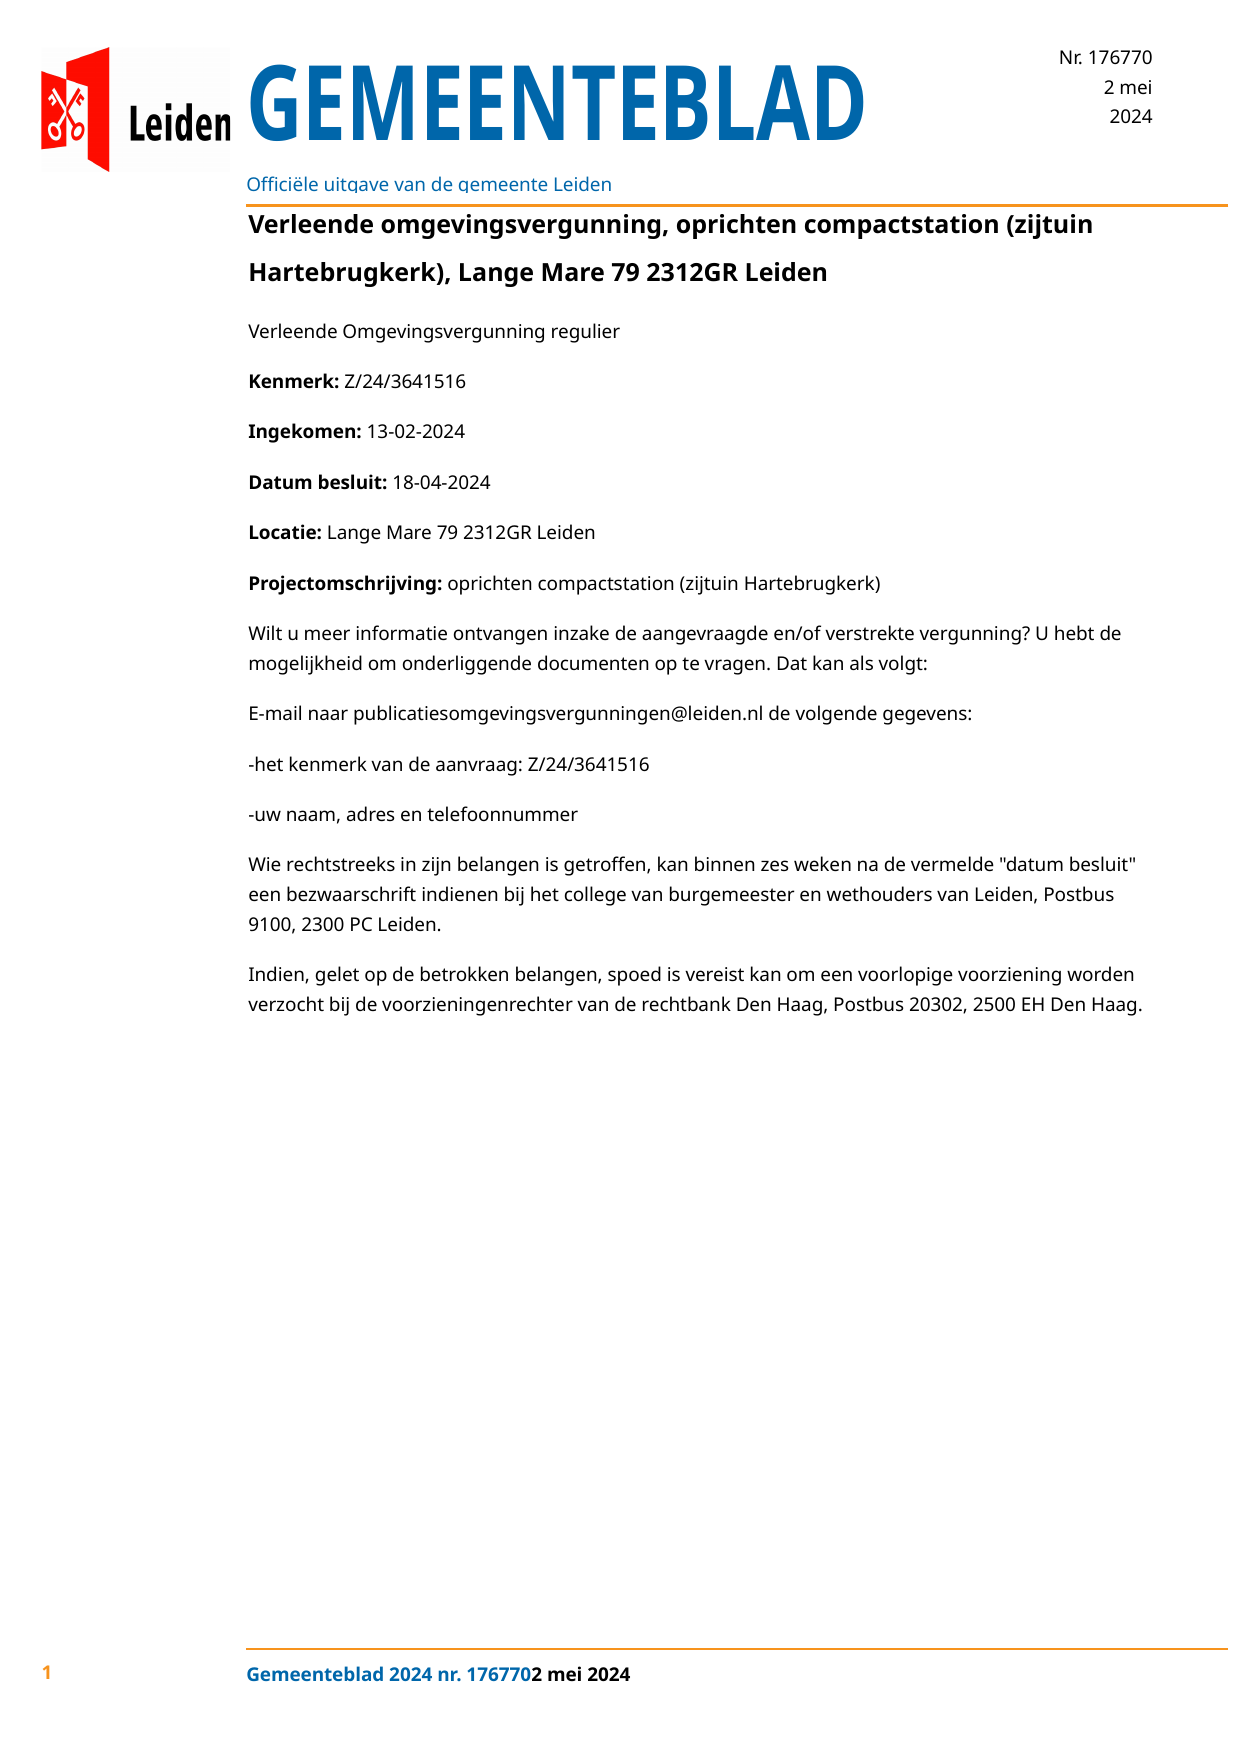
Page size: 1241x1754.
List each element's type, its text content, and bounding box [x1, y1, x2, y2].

text Locatie: Lange Mare 79 2312GR Leiden [248, 519, 1152, 545]
text Ingekomen: 13-02-2024 [248, 419, 1152, 444]
text Datum besluit: 18-04-2024 [248, 469, 1152, 495]
text Kenmerk: Z/24/3641516 [248, 368, 1152, 394]
picture [41, 47, 231, 172]
text Indien, gelet op de betrokken belangen, spoed is vereist kan om een voorlopige voorziening worden verzocht bij de voorzieningenrechter van de rechtbank Den Haag, Postbus 20302, 2500 EH Den Haag. [248, 961, 1152, 1017]
text Projectomschrijving: oprichten compactstation (zijtuin Hartebrugkerk) [248, 570, 1152, 596]
text -uw naam, adres en telefoonnummer [248, 801, 1152, 827]
text Verleende omgevingsvergunning, oprichten compactstation (zijtuin Hartebrugkerk), Lange Mare 79 2312GR Leiden [248, 207, 1152, 288]
text -het kenmerk van de aanvraag: Z/24/3641516 [248, 751, 1152, 777]
text Wilt u meer informatie ontvangen inzake de aangevraagde en/of verstrekte vergunning? U hebt de mogelijkheid om onderliggende documenten op te vragen. Dat kan als volgt: [248, 620, 1152, 676]
text Wie rechtstreeks in zijn belangen is getroffen, kan binnen zes weken na de vermelde "datum besluit" een bezwaarschrift indienen bij het college van burgemeester en wethouders van Leiden, Postbus 9100, 2300 PC Leiden. [248, 852, 1152, 937]
text Verleende Omgevingsvergunning regulier [248, 318, 1152, 344]
text E-mail naar publicatiesomgevingsvergunningen@leiden.nl de volgende gegevens: [248, 700, 1152, 726]
